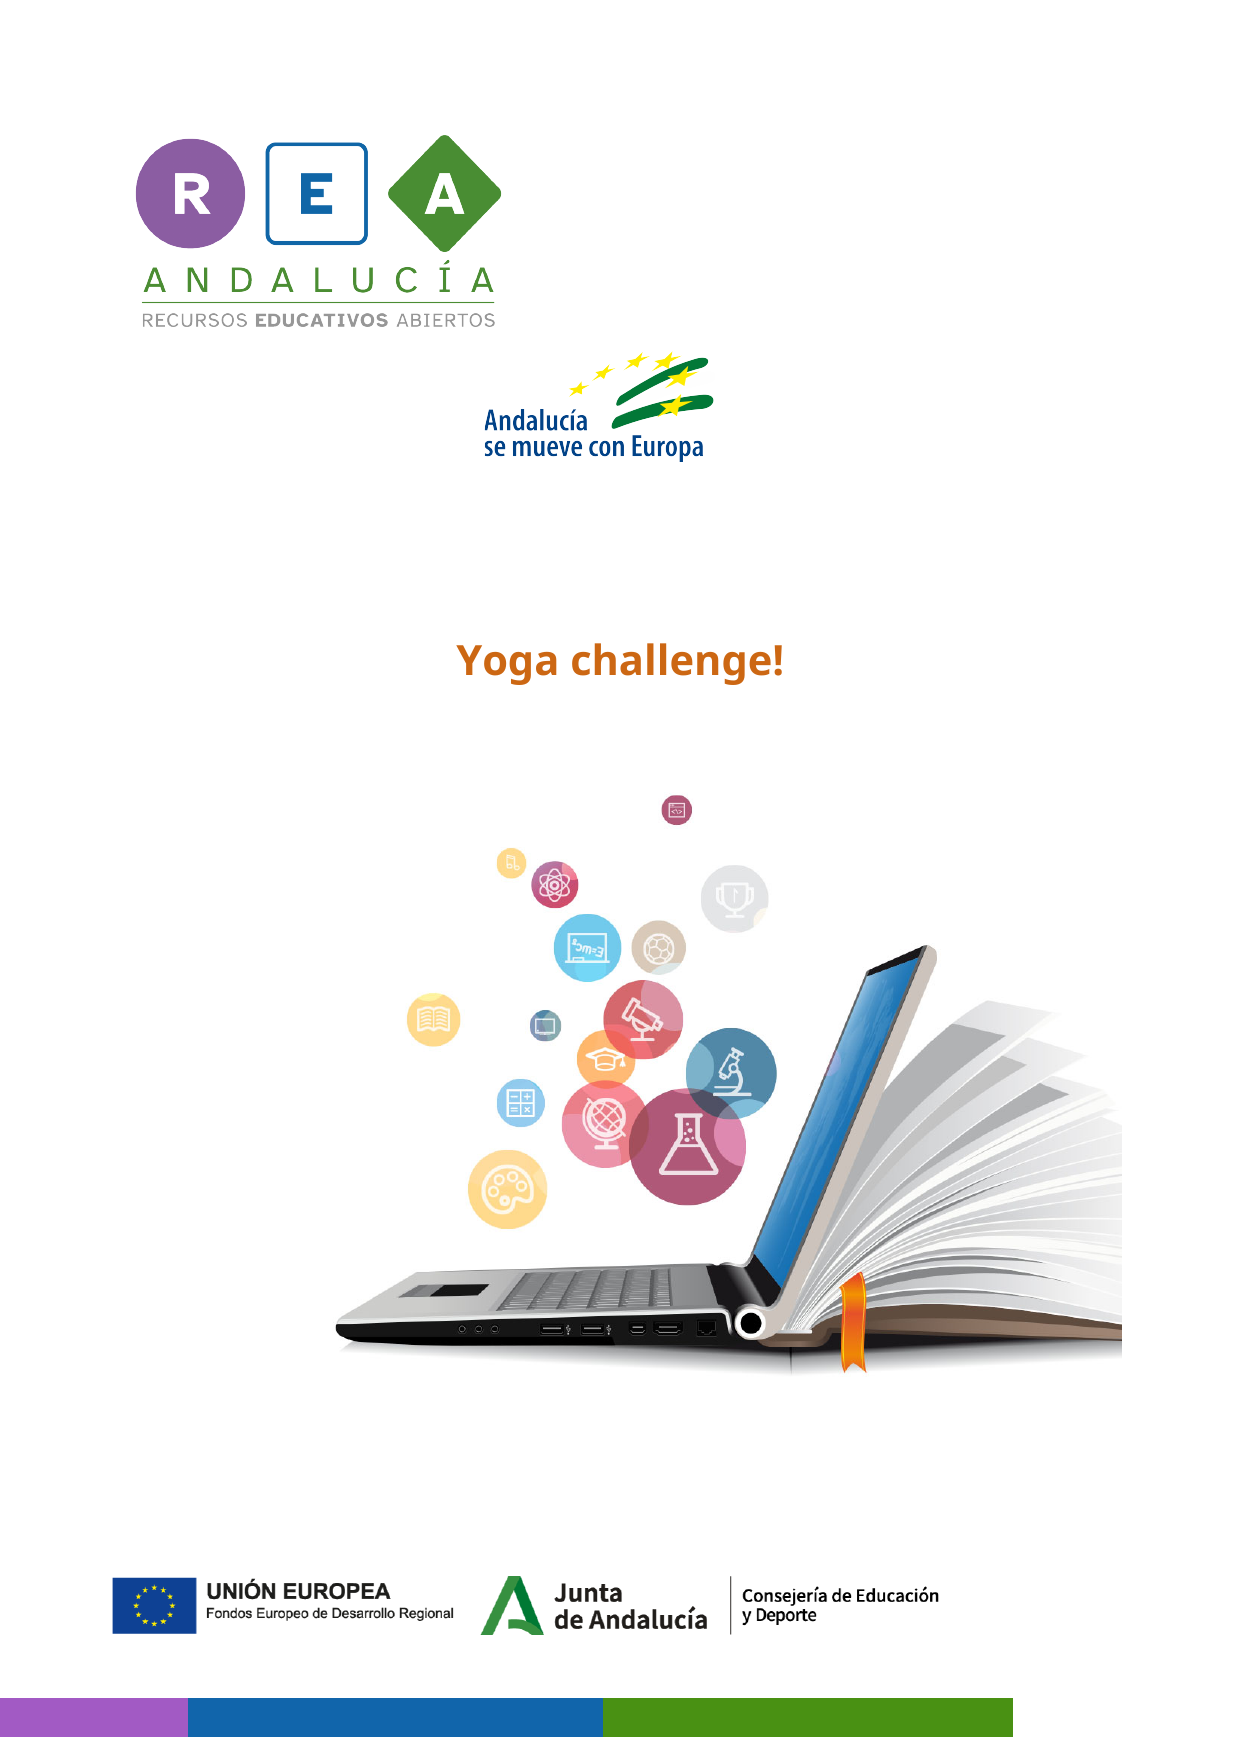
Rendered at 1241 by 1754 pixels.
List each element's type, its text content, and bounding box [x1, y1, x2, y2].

title Yoga challenge! [118, 631, 1122, 687]
picture [0, 1490, 1013, 1737]
picture [290, 762, 1122, 1404]
picture [118, 118, 715, 462]
